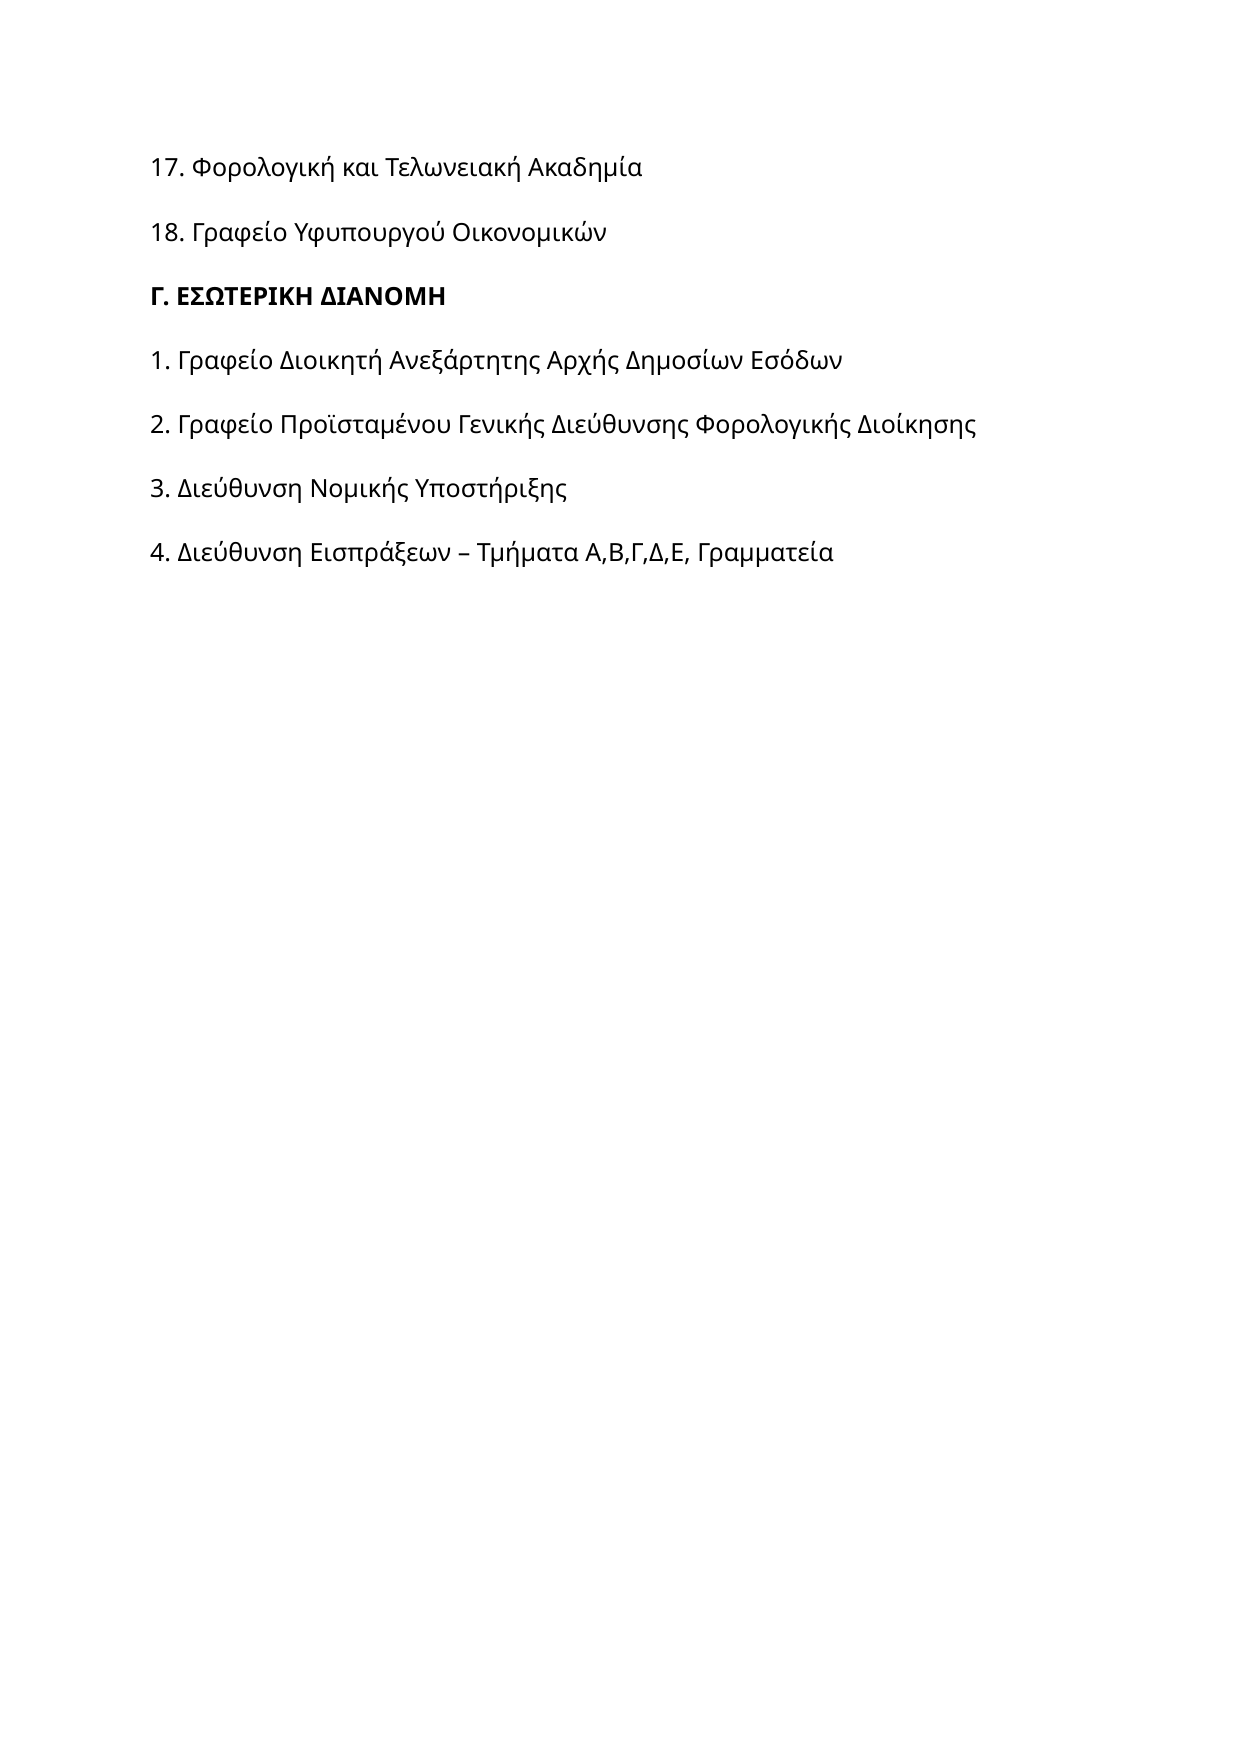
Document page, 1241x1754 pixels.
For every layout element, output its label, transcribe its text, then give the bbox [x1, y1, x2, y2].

text 1. Γραφείο Διοικητή Ανεξάρτητης Αρχής Δημοσίων Εσόδων [150, 342, 1090, 377]
text 4. Διεύθυνση Εισπράξεων – Τμήματα Α,Β,Γ,Δ,Ε, Γραμματεία [150, 535, 1090, 569]
text 17. Φορολογική και Τελωνειακή Ακαδημία [150, 150, 1090, 184]
text 2. Γραφείο Προϊσταμένου Γενικής Διεύθυνσης Φορολογικής Διοίκησης [150, 407, 1090, 441]
text 18. Γραφείο Υφυπουργού Οικονομικών [150, 214, 1090, 248]
text Γ. ΕΣΩΤΕΡΙΚΗ ΔΙΑΝΟΜΗ [150, 278, 1090, 312]
text 3. Διεύθυνση Νομικής Υποστήριξης [150, 471, 1090, 505]
